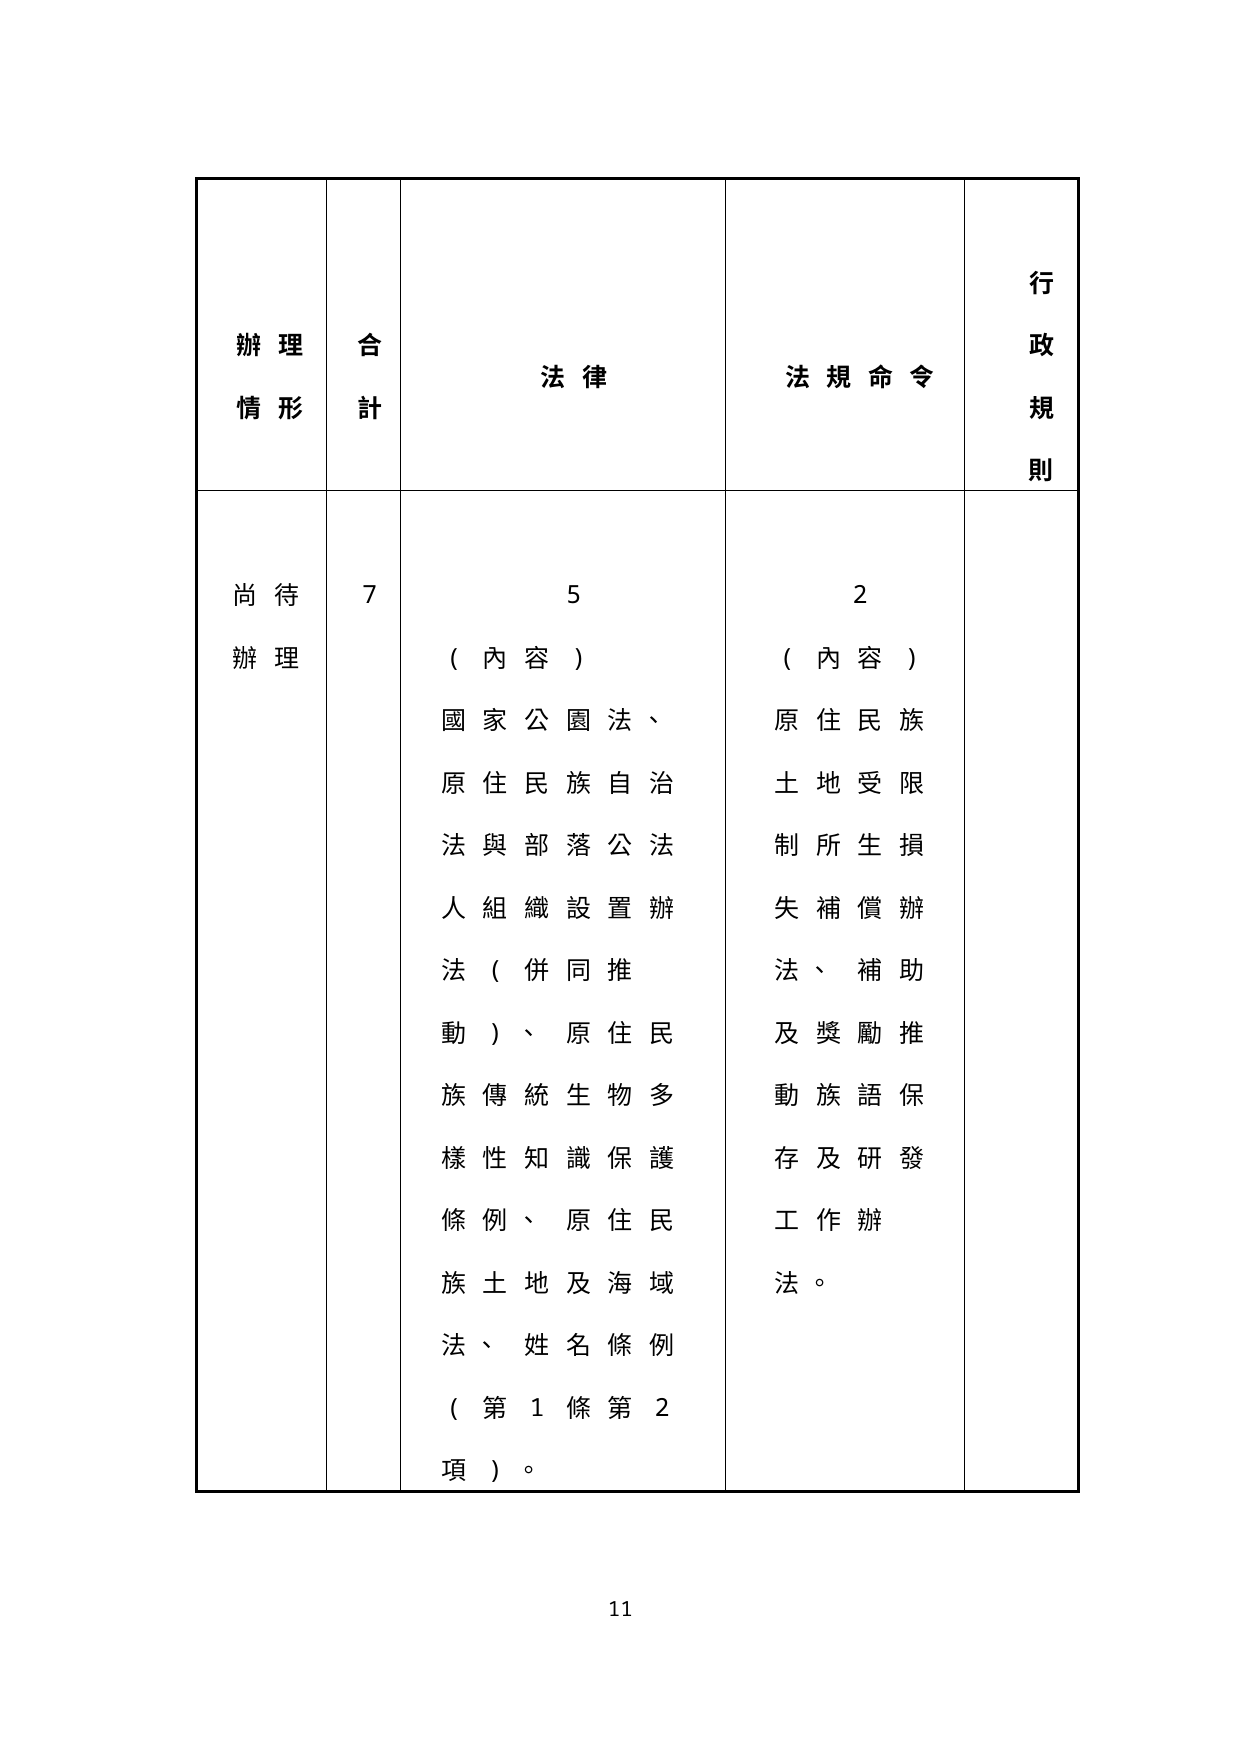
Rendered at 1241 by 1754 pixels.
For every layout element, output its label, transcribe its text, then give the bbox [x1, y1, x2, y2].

table_cell 7 [327, 491, 400, 1490]
table_header 辦理情形 [198, 180, 326, 490]
table_cell [965, 491, 1077, 1490]
table_cell 5 (內容) 國家公園法、原住民族自治法與部落公法人組織設置辦法(併同推動)、原住民族傳統生物多樣性知識保護條例、原住民族土地及海域法、姓名條例(第1條第2項)。 [401, 491, 725, 1490]
table_header 行政規則 [965, 180, 1077, 490]
table_cell 尚待辦理 [198, 491, 326, 1490]
table_header 合計 [327, 180, 400, 490]
table_header 法律 [401, 180, 725, 490]
table_cell 2 (內容) 原住民族土地受限制所生損失補償辦法、補助及獎勵推動族語保存及研發工作辦法。 [726, 491, 964, 1490]
table_header 法規命令 [726, 180, 964, 490]
